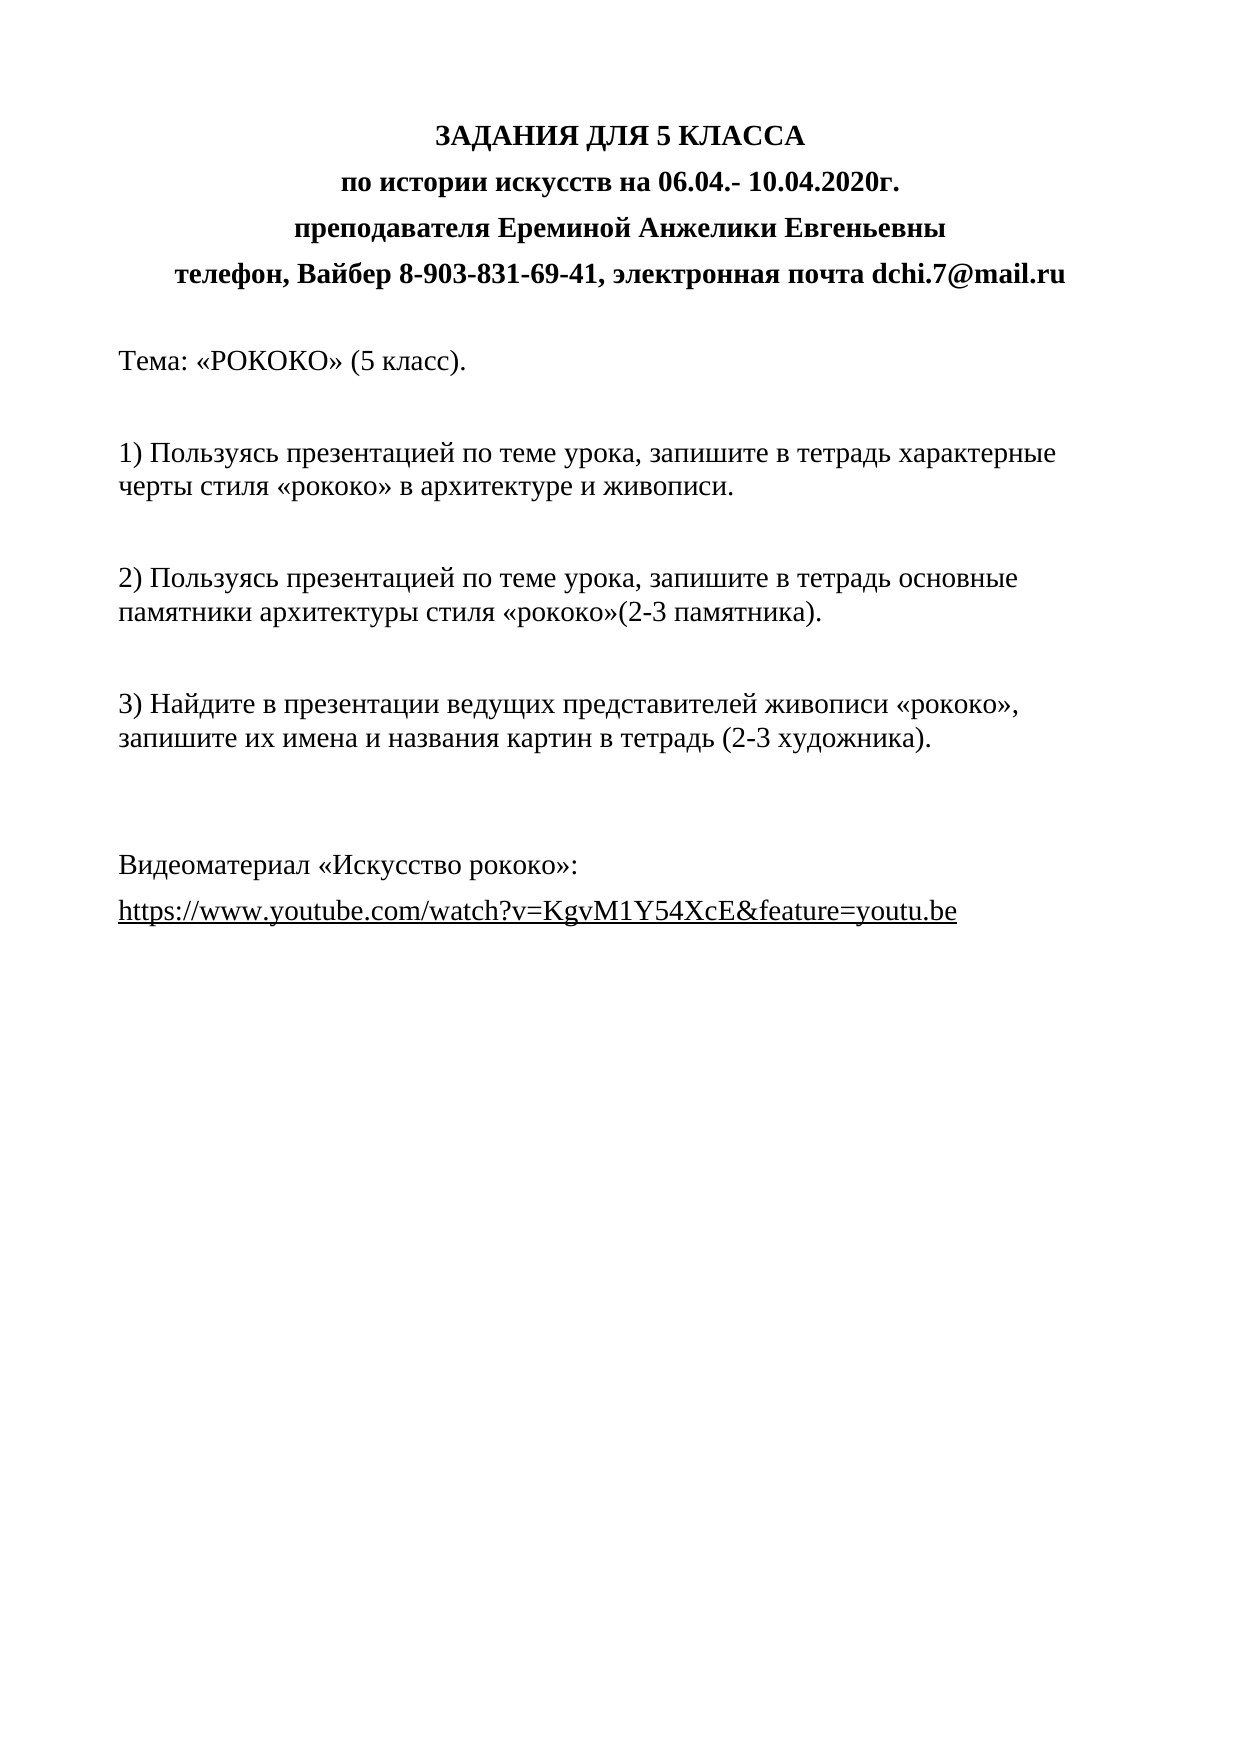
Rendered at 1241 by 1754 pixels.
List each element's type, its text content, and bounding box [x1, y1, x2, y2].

text 3) Найдите в презентации ведущих представителей живописи «рококо», запишите их имена и названия картин в тетрадь (2-3 художника). [118, 686, 1122, 753]
text 1) Пользуясь презентацией по теме урока, запишите в тетрадь характерные черты стиля «рококо» в архитектуре и живописи. [118, 435, 1122, 502]
text ЗАДАНИЯ ДЛЯ 5 КЛАССА [118, 118, 1122, 152]
text 2) Пользуясь презентацией по теме урока, запишите в тетрадь основные памятники архитектуры стиля «рококо»(2-3 памятника). [118, 561, 1122, 628]
text Видеоматериал «Искусство рококо»: [118, 847, 1122, 880]
text по истории искусств на 06.04.- 10.04.2020г. [118, 164, 1122, 198]
text преподавателя Ереминой Анжелики Евгеньевны [118, 210, 1122, 244]
text телефон, Вайбер 8-903-831-69-41, электронная почта dchi.7@mail.ru [118, 256, 1122, 290]
text https://www.youtube.com/watch?v=KgvM1Y54XcEHYPERLINK "https://www.youtube.com/watch?v=KgvM1Y54XcE&feature=youtu.be"&HYPERLINK "https://www.youtube.com/watch?v=KgvM1Y54XcE&feature=youtu.be"feature=youtu.be [118, 893, 1122, 926]
text Тема: «РОКОКО» (5 класс). [118, 343, 1122, 376]
